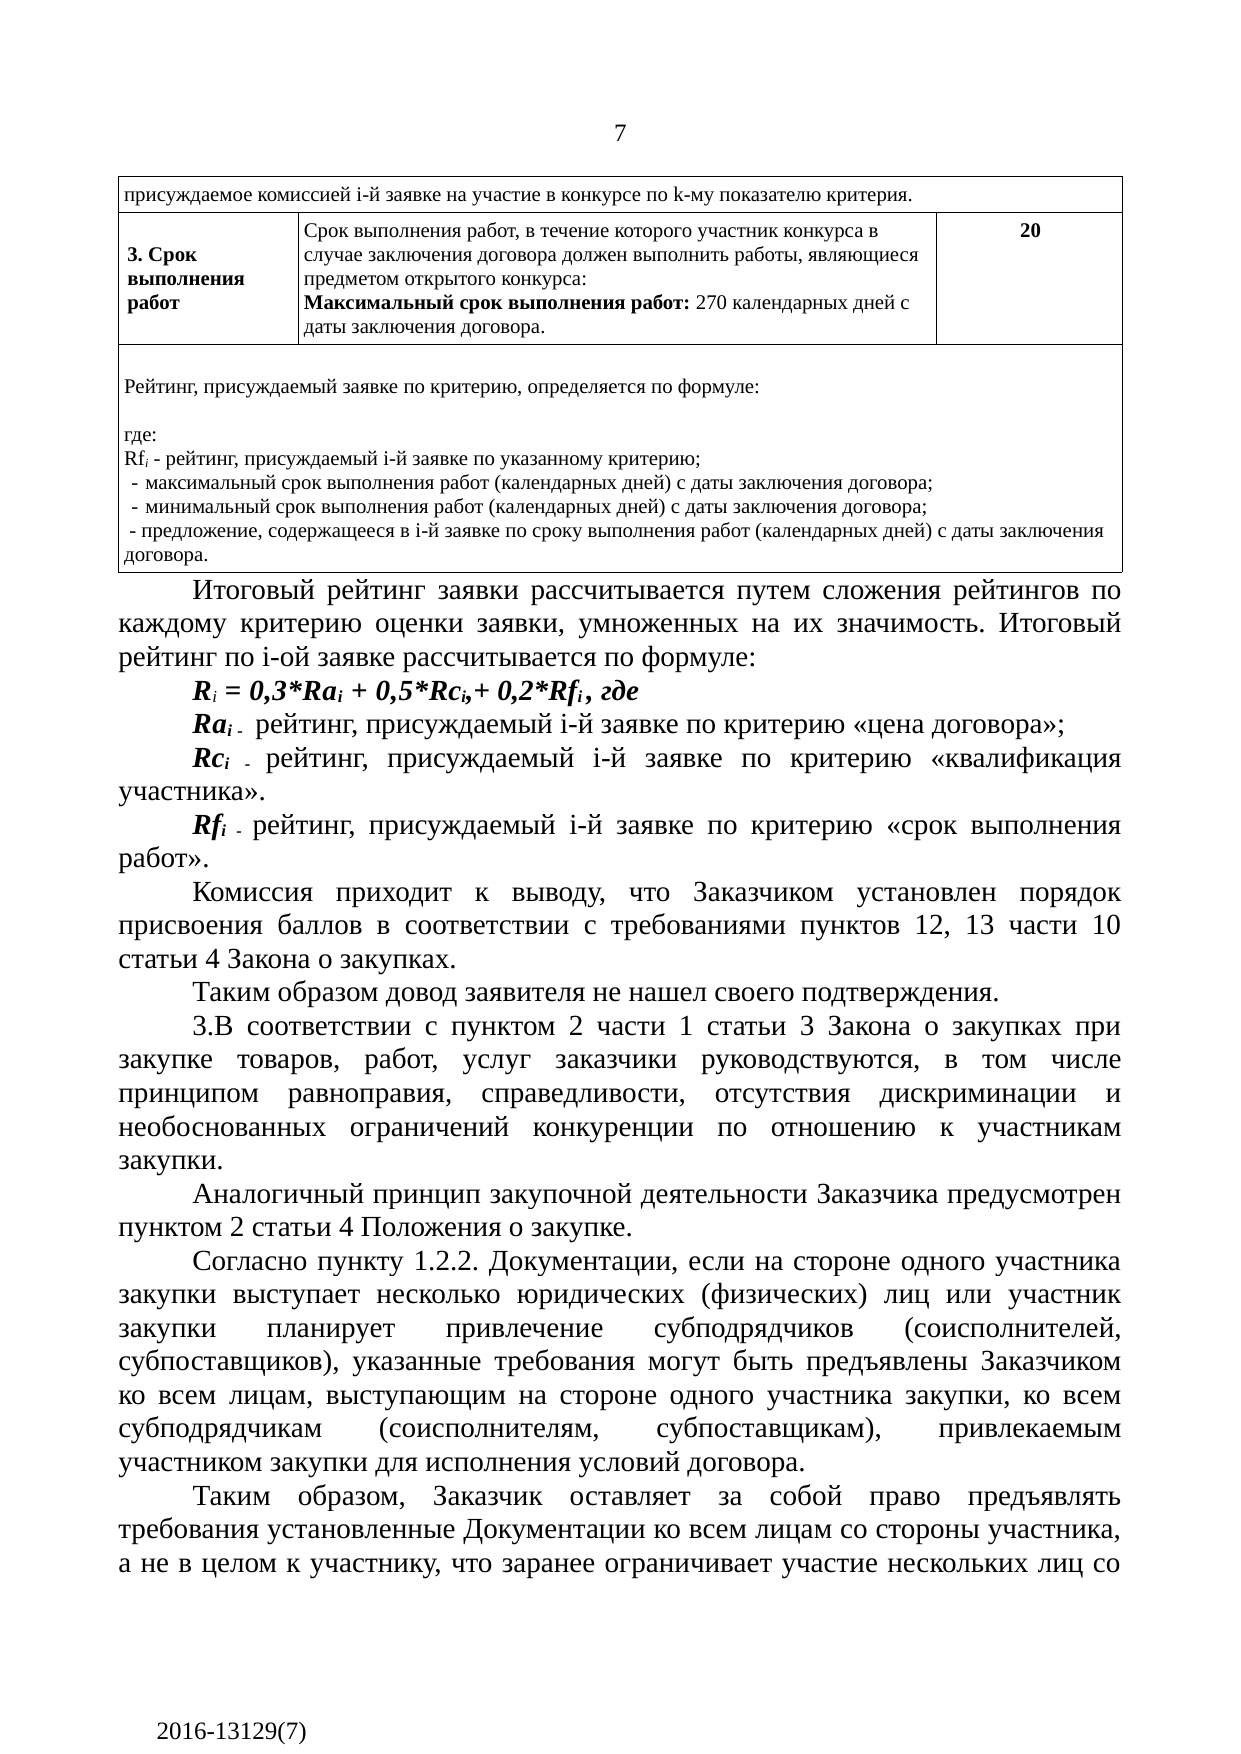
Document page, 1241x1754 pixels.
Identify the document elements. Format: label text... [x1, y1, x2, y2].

text Согласно пункту 1.2.2. Документации, если на стороне одного участника закупки выступает несколько юридических (физических) лиц или участник закупки планирует привлечение субподрядчиков (соисполнителей, субпоставщиков), указанные требования могут быть предъявлены Заказчиком ко всем лицам, выступающим на стороне одного участника закупки, ко всем субподрядчикам (соисполнителям, субпоставщикам), привлекаемым участником закупки для исполнения условий договора. [118, 1243, 1122, 1478]
table_cell 3. Срок выполнения работ [119, 213, 298, 344]
text Таким образом, Заказчик оставляет за собой право предъявлять требования установленные Документации ко всем лицам со стороны участника, а не в целом к участнику, что заранее ограничивает участие нескольких лиц со [118, 1478, 1122, 1578]
text 3.В соответствии с пунктом 2 части 1 статьи 3 Закона о закупках при закупке товаров, работ, услуг заказчики руководствуются, в том числе принципом равноправия, справедливости, отсутствия дискриминации и необоснованных ограничений конкуренции по отношению к участникам закупки. [118, 1008, 1122, 1176]
text Комиссия приходит к выводу, что Заказчиком установлен порядок присвоения баллов в соответствии с требованиями пунктов 12, 13 части 10 статьи 4 Закона о закупках. [118, 874, 1122, 974]
table_cell присуждаемое комиссией i-й заявке на участие в конкурсе по k-му показателю критерия. [119, 177, 1122, 212]
table_cell Срок выполнения работ, в течение которого участник конкурса в случае заключения договора должен выполнить работы, являющиеся предметом открытого конкурса: Максимальный срок выполнения работ: 270 календарных дней с даты заключения договора. [299, 213, 936, 344]
text Ri = 0,3*Rаi + 0,5*Rсi,+ 0,2*Rfi , где [118, 673, 1122, 706]
text Аналогичный принцип закупочной деятельности Заказчика предусмотрен пунктом 2 статьи 4 Положения о закупке. [118, 1176, 1122, 1243]
table_cell 20 [937, 213, 1122, 344]
text Rсi - рейтинг, присуждаемый i-й заявке по критерию «квалификация участника». [118, 740, 1122, 807]
text Rfi - рейтинг, присуждаемый i-й заявке по критерию «срок выполнения работ». [118, 807, 1122, 874]
text Rаi - рейтинг, присуждаемый i-й заявке по критерию «цена договора»; [118, 706, 1122, 740]
text Итоговый рейтинг заявки рассчитывается путем сложения рейтингов по каждому критерию оценки заявки, умноженных на их значимость. Итоговый рейтинг по i-ой заявке рассчитывается по формуле: [118, 573, 1122, 673]
text Таким образом довод заявителя не нашел своего подтверждения. [118, 974, 1122, 1008]
table_cell Рейтинг, присуждаемый заявке по критерию, определяется по формуле: где: Rfi - рейтинг, присуждаемый i-й заявке по указанному критерию; - максимальный срок выполнения работ (календарных дней) с даты заключения договора; - минимальный срок выполнения работ (календарных дней) с даты заключения договора; - предложение, содержащееся в i-й заявке по сроку выполнения работ (календарных дней) с даты заключения договора. [119, 345, 1122, 572]
